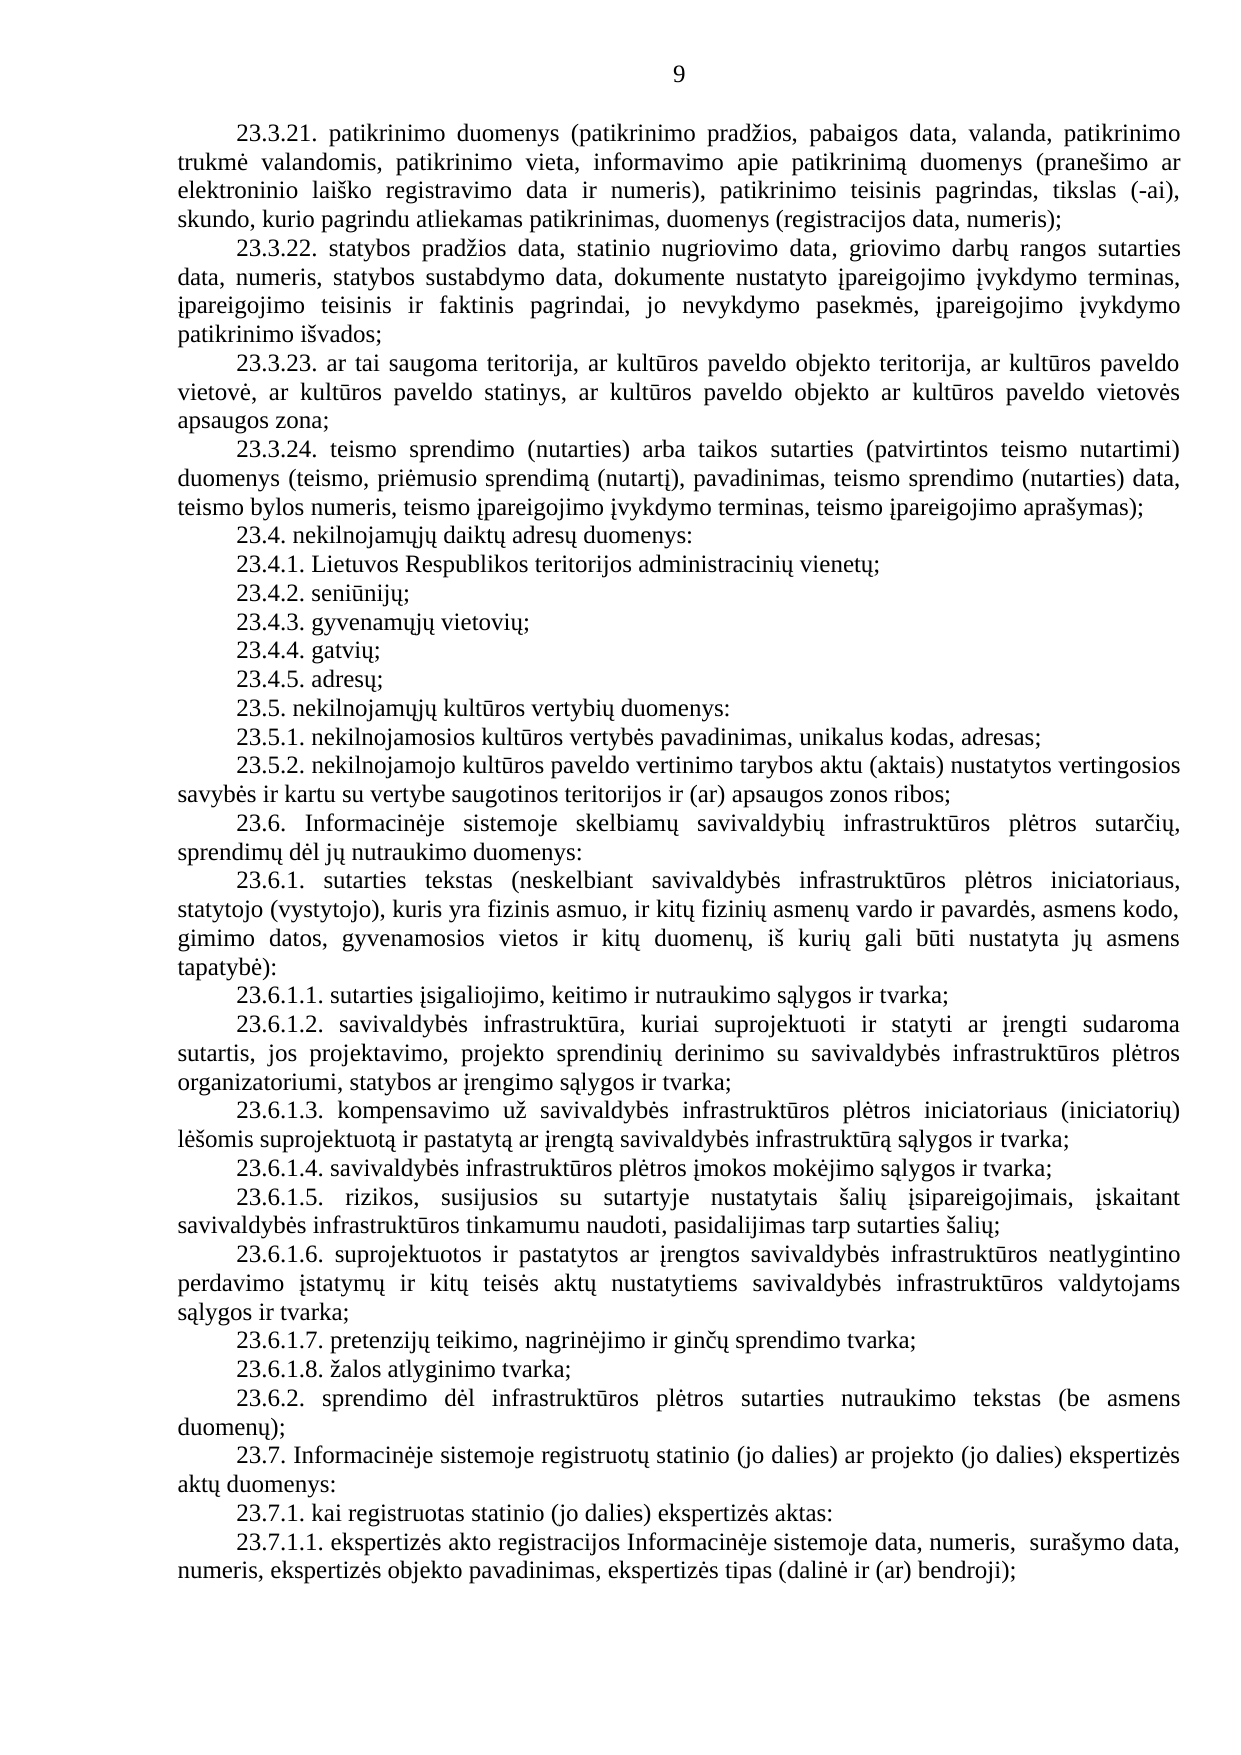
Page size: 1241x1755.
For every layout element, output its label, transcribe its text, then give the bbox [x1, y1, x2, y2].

text 23.3.21. patikrinimo duomenys (patikrinimo pradžios, pabaigos data, valanda, patikrinimo trukmė valandomis, patikrinimo vieta, informavimo apie patikrinimą duomenys (pranešimo ar elektroninio laiško registravimo data ir numeris), patikrinimo teisinis pagrindas, tikslas (-ai), skundo, kurio pagrindu atliekamas patikrinimas, duomenys (registracijos data, numeris); [177, 118, 1181, 233]
text 23.4.5. adresų; [177, 664, 1181, 693]
text 23.7.1.1. ekspertizės akto registracijos Informacinėje sistemoje data, numeris, surašymo data, numeris, ekspertizės objekto pavadinimas, ekspertizės tipas (dalinė ir (ar) bendroji); [177, 1527, 1181, 1584]
text 23.4.4. gatvių; [177, 636, 1181, 664]
text 23.6.1.3. kompensavimo už savivaldybės infrastruktūros plėtros iniciatoriaus (iniciatorių) lėšomis suprojektuotą ir pastatytą ar įrengtą savivaldybės infrastruktūrą sąlygos ir tvarka; [177, 1096, 1181, 1153]
text 23.4.2. seniūnijų; [177, 578, 1181, 607]
text 23.6.1.7. pretenzijų teikimo, nagrinėjimo ir ginčų sprendimo tvarka; [177, 1326, 1181, 1354]
text 23.6.1. sutarties tekstas (neskelbiant savivaldybės infrastruktūros plėtros iniciatoriaus, statytojo (vystytojo), kuris yra fizinis asmuo, ir kitų fizinių asmenų vardo ir pavardės, asmens kodo, gimimo datos, gyvenamosios vietos ir kitų duomenų, iš kurių gali būti nustatyta jų asmens tapatybė): [177, 866, 1181, 981]
text 23.3.22. statybos pradžios data, statinio nugriovimo data, griovimo darbų rangos sutarties data, numeris, statybos sustabdymo data, dokumente nustatyto įpareigojimo įvykdymo terminas, įpareigojimo teisinis ir faktinis pagrindai, jo nevykdymo pasekmės, įpareigojimo įvykdymo patikrinimo išvados; [177, 233, 1181, 348]
text 23.3.23. ar tai saugoma teritorija, ar kultūros paveldo objekto teritorija, ar kultūros paveldo vietovė, ar kultūros paveldo statinys, ar kultūros paveldo objekto ar kultūros paveldo vietovės apsaugos zona; [177, 348, 1181, 434]
text 23.6. Informacinėje sistemoje skelbiamų savivaldybių infrastruktūros plėtros sutarčių, sprendimų dėl jų nutraukimo duomenys: [177, 808, 1181, 866]
text 23.6.2. sprendimo dėl infrastruktūros plėtros sutarties nutraukimo tekstas (be asmens duomenų); [177, 1383, 1181, 1441]
text 23.6.1.8. žalos atlyginimo tvarka; [177, 1354, 1181, 1383]
text 23.6.1.4. savivaldybės infrastruktūros plėtros įmokos mokėjimo sąlygos ir tvarka; [177, 1153, 1181, 1182]
text 23.4.1. Lietuvos Respublikos teritorijos administracinių vienetų; [177, 549, 1181, 578]
text 23.6.1.5. rizikos, susijusios su sutartyje nustatytais šalių įsipareigojimais, įskaitant savivaldybės infrastruktūros tinkamumu naudoti, pasidalijimas tarp sutarties šalių; [177, 1182, 1181, 1239]
text 23.7. Informacinėje sistemoje registruotų statinio (jo dalies) ar projekto (jo dalies) ekspertizės aktų duomenys: [177, 1441, 1181, 1498]
text 23.4.3. gyvenamųjų vietovių; [177, 607, 1181, 636]
text 23.5.1. nekilnojamosios kultūros vertybės pavadinimas, unikalus kodas, adresas; [177, 722, 1181, 751]
text 23.5. nekilnojamųjų kultūros vertybių duomenys: [177, 693, 1181, 722]
text 23.6.1.2. savivaldybės infrastruktūra, kuriai suprojektuoti ir statyti ar įrengti sudaroma sutartis, jos projektavimo, projekto sprendinių derinimo su savivaldybės infrastruktūros plėtros organizatoriumi, statybos ar įrengimo sąlygos ir tvarka; [177, 1009, 1181, 1096]
text 23.7.1. kai registruotas statinio (jo dalies) ekspertizės aktas: [177, 1498, 1181, 1527]
text 23.6.1.1. sutarties įsigaliojimo, keitimo ir nutraukimo sąlygos ir tvarka; [177, 981, 1181, 1009]
text 23.6.1.6. suprojektuotos ir pastatytos ar įrengtos savivaldybės infrastruktūros neatlygintino perdavimo įstatymų ir kitų teisės aktų nustatytiems savivaldybės infrastruktūros valdytojams sąlygos ir tvarka; [177, 1239, 1181, 1326]
text 23.3.24. teismo sprendimo (nutarties) arba taikos sutarties (patvirtintos teismo nutartimi) duomenys (teismo, priėmusio sprendimą (nutartį), pavadinimas, teismo sprendimo (nutarties) data, teismo bylos numeris, teismo įpareigojimo įvykdymo terminas, teismo įpareigojimo aprašymas); [177, 434, 1181, 521]
text 23.4. nekilnojamųjų daiktų adresų duomenys: [177, 521, 1181, 549]
text 23.5.2. nekilnojamojo kultūros paveldo vertinimo tarybos aktu (aktais) nustatytos vertingosios savybės ir kartu su vertybe saugotinos teritorijos ir (ar) apsaugos zonos ribos; [177, 751, 1181, 808]
